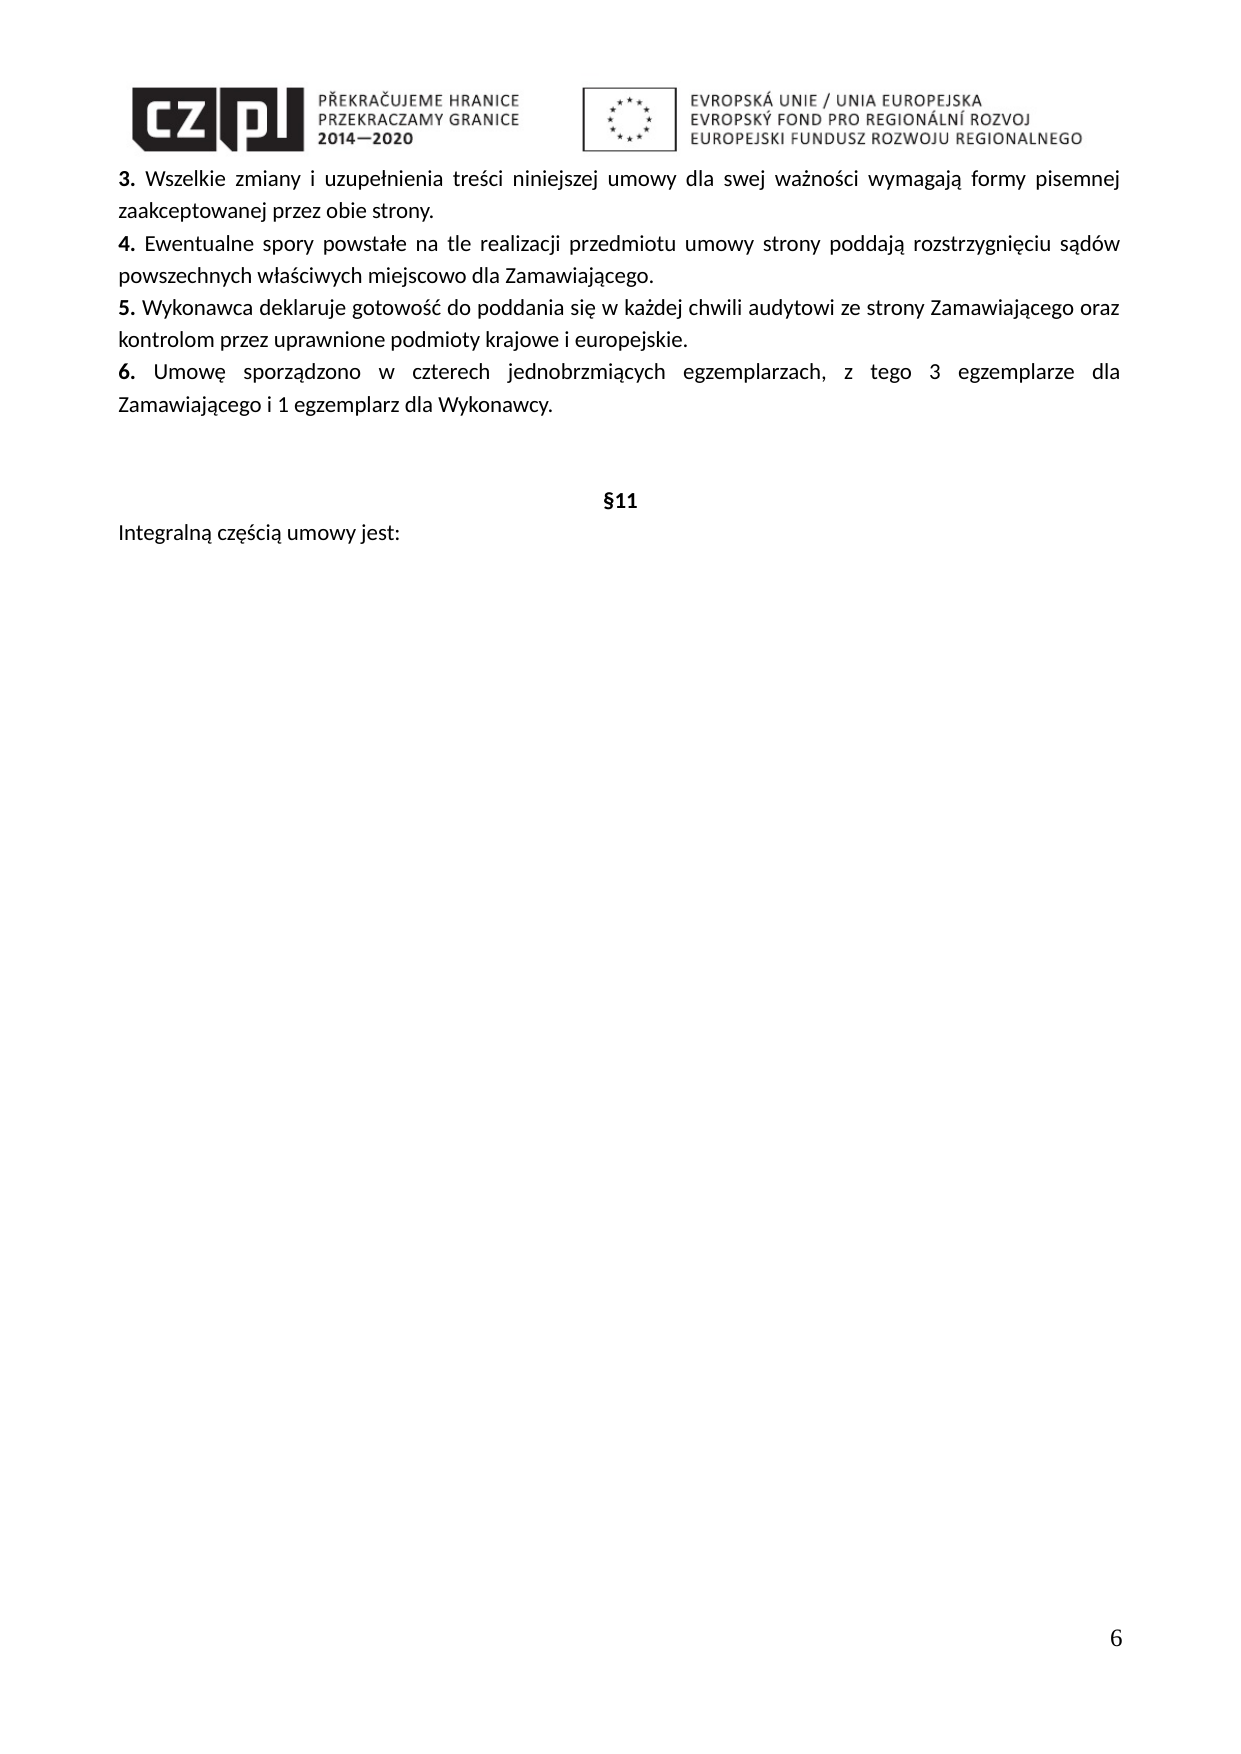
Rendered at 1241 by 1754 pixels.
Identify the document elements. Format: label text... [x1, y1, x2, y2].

text Integralną częścią umowy jest: [118, 518, 1122, 546]
text 4. Ewentualne spory powstałe na tle realizacji przedmiotu umowy strony poddają rozstrzygnięciu sądów powszechnych właściwych miejscowo dla Zamawiającego. [118, 229, 1122, 289]
list 5. Wykonawca deklaruje gotowość do poddania się w każdej chwili audytowi ze strony Zamawiającego oraz kontrolom przez uprawnione podmioty krajowe i europejskie. [118, 293, 1122, 353]
list §11 [118, 486, 1122, 514]
text 6. Umowę sporządzono w czterech jednobrzmiących egzemplarzach, z tego 3 egzemplarze dla Zamawiającego i 1 egzemplarz dla Wykonawcy. [118, 357, 1122, 418]
text 3. Wszelkie zmiany i uzupełnienia treści niniejszej umowy dla swej ważności wymagają formy pisemnej zaakceptowanej przez obie strony. [118, 164, 1122, 224]
